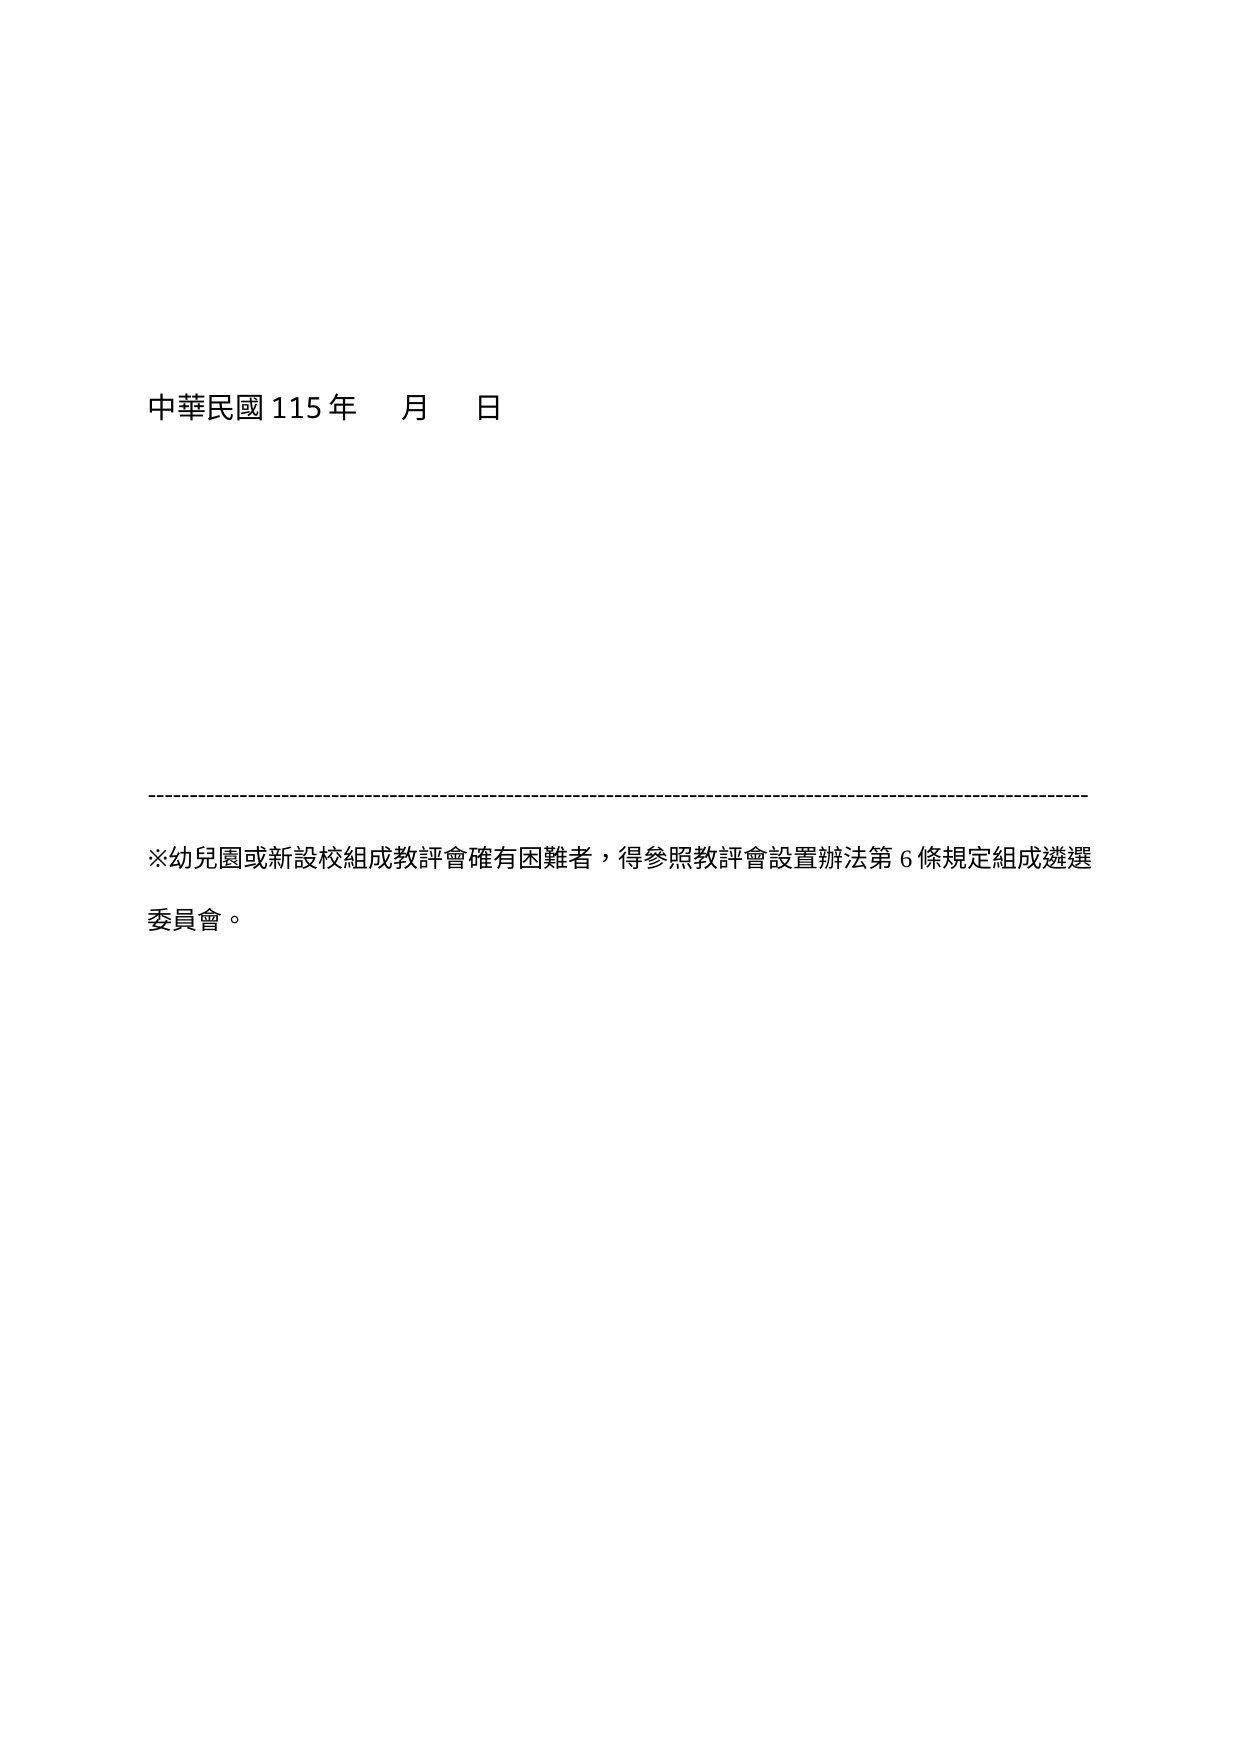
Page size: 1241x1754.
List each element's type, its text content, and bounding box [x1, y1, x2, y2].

text ※幼兒園或新設校組成教評會確有困難者，得參照教評會設置辦法第6條規定組成遴選委員會。 [148, 814, 1092, 939]
text 中華民國115年 月 日 [148, 364, 1092, 427]
text ----------------------------------------------------------------------------------------------------------------- [148, 752, 1092, 814]
